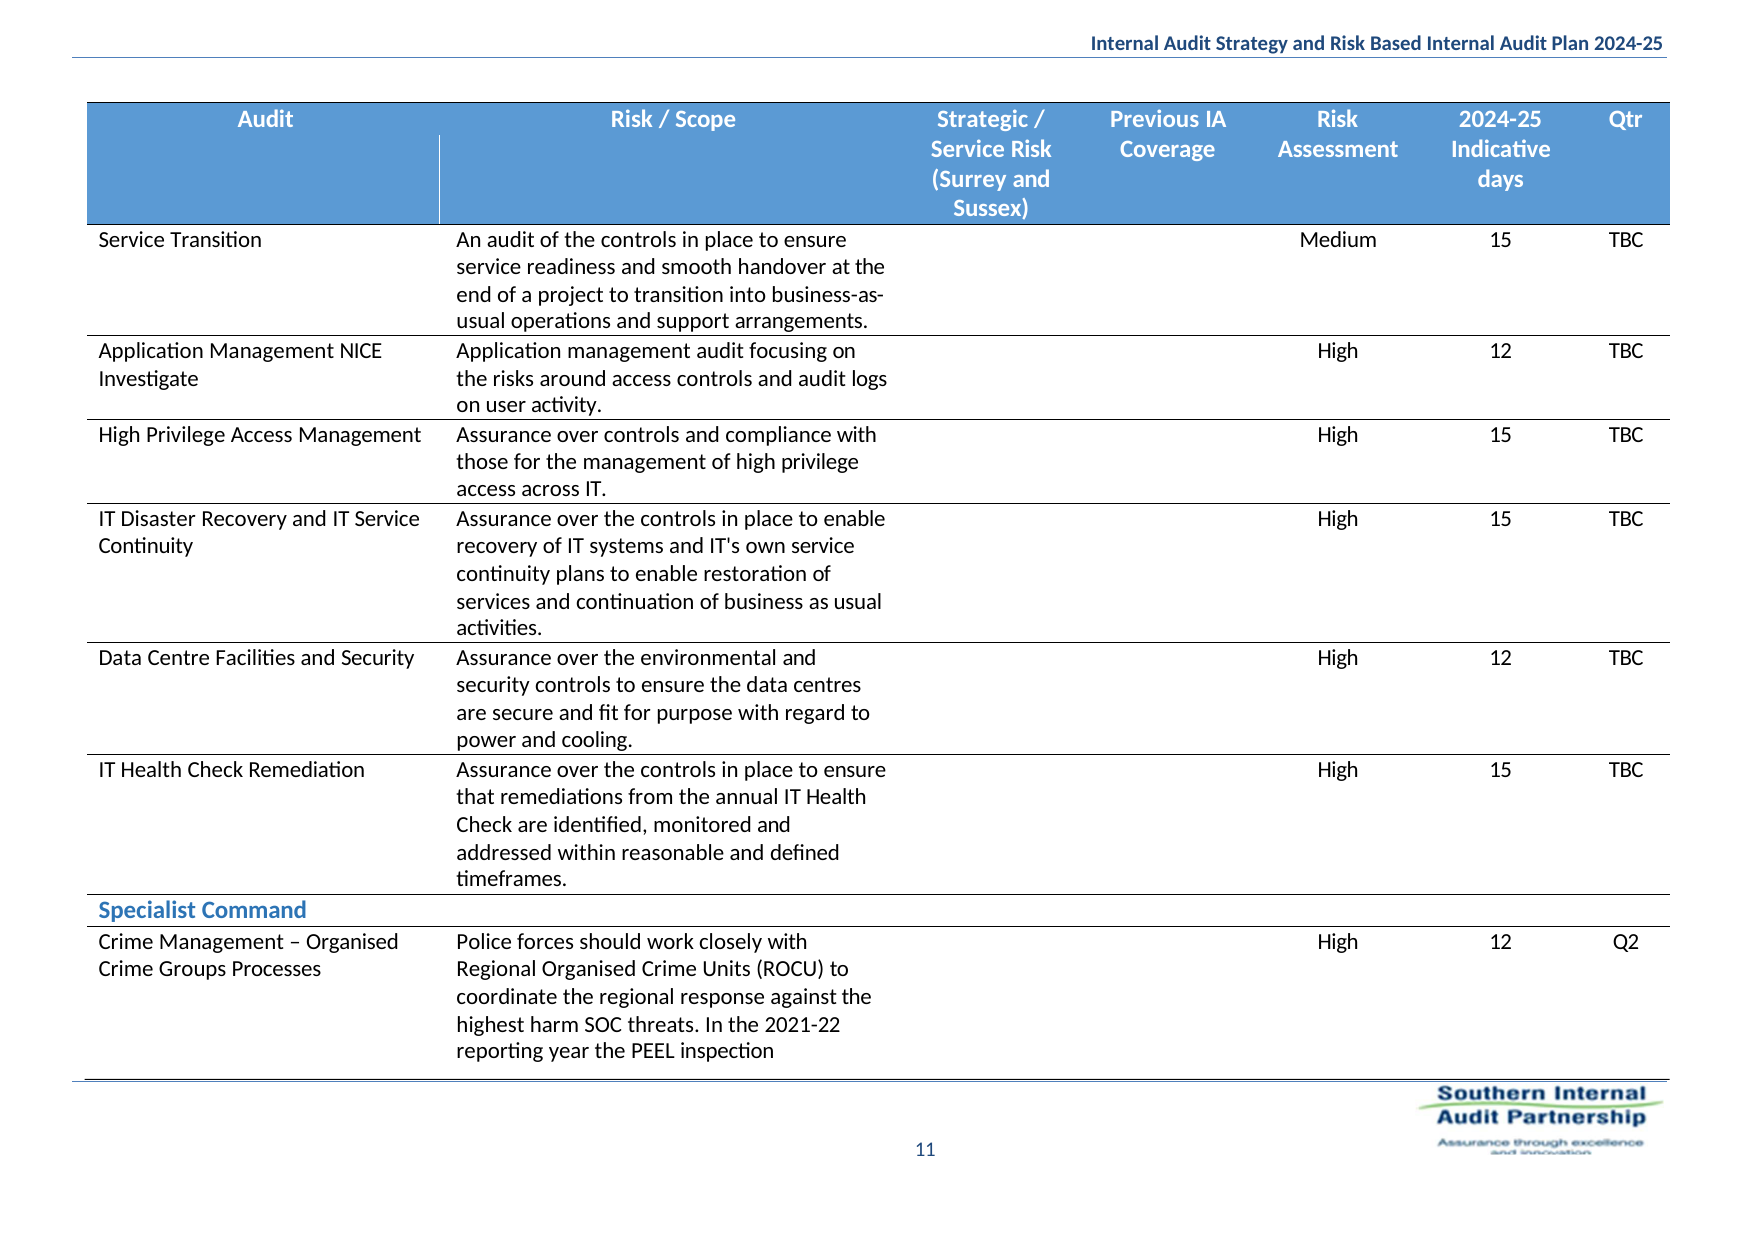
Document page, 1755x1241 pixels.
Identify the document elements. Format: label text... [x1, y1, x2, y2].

table_cell [1247, 895, 1424, 926]
table_cell [1424, 700, 1580, 728]
table_cell IT Disaster Recovery and IT Service [87, 504, 439, 533]
table_cell [1086, 784, 1247, 812]
table_cell [1247, 728, 1424, 754]
table_cell [1086, 700, 1247, 728]
table_cell Assurance over the environmental and [440, 643, 909, 672]
table_cell [87, 1040, 439, 1065]
table_cell [1247, 1012, 1424, 1039]
table_cell [440, 895, 909, 926]
table_cell [909, 755, 1086, 784]
table_cell [909, 868, 1086, 893]
table_cell [87, 196, 439, 224]
table_cell [1424, 895, 1580, 926]
table_cell on user activity. [440, 393, 909, 419]
table_cell (Surrey and [909, 165, 1086, 196]
table_cell High [1247, 420, 1424, 449]
table_cell [1580, 135, 1670, 165]
table_cell [87, 135, 439, 165]
table_cell [87, 561, 439, 588]
table_cell [1247, 956, 1424, 984]
table_cell [1247, 449, 1424, 477]
table_cell [1424, 589, 1580, 616]
table_cell [1086, 282, 1247, 309]
table_cell [1247, 700, 1424, 728]
table_cell [1086, 589, 1247, 616]
table_cell those for the management of high privilege [440, 449, 909, 477]
table_cell High [1247, 336, 1424, 365]
table_cell [1247, 561, 1424, 588]
table_cell 12 [1424, 643, 1580, 672]
table_cell Q2 [1580, 927, 1670, 956]
table_cell [87, 449, 439, 477]
table_cell [1086, 310, 1247, 335]
table_header Audit Risk / Scope Strategic / Previous IA Risk 2024-25 Qtr [87, 103, 1670, 135]
table_cell access across IT. [440, 477, 909, 503]
table_cell Assessment [1247, 135, 1424, 165]
table_cell Sussex) [909, 196, 1086, 224]
table_cell [1424, 840, 1580, 868]
table_cell security controls to ensure the data centres [440, 672, 909, 700]
table_cell [909, 254, 1086, 282]
table_cell [87, 616, 439, 642]
table_cell [909, 589, 1086, 616]
table_cell [1086, 812, 1247, 840]
table_cell [1086, 755, 1247, 784]
table_cell [1424, 868, 1580, 893]
table_cell [1424, 984, 1580, 1012]
table_cell [1086, 365, 1247, 393]
table_cell 15 [1424, 420, 1580, 449]
table_cell [1424, 282, 1580, 309]
table_cell [1086, 1040, 1247, 1065]
table_cell [1580, 196, 1670, 224]
table_cell [1247, 616, 1424, 642]
table_cell services and continuation of business as usual [440, 589, 909, 616]
table_cell [1580, 672, 1670, 700]
table_cell [1086, 1012, 1247, 1039]
table_cell the risks around access controls and audit logs [440, 365, 909, 393]
table_cell [87, 1012, 439, 1039]
table_cell [1247, 477, 1424, 503]
table_cell [1580, 254, 1670, 282]
table_cell [909, 616, 1086, 642]
table_cell [440, 165, 909, 196]
table_cell Crime Management – Organised [87, 927, 439, 956]
table_cell 15 [1424, 504, 1580, 533]
table_cell [909, 895, 1086, 926]
table_cell IT Health Check Remediation [87, 755, 439, 784]
table_cell [909, 449, 1086, 477]
table_cell Assurance over the controls in place to enable [440, 504, 909, 533]
table_cell [1424, 728, 1580, 754]
table_cell [1086, 927, 1247, 956]
table_cell timeframes. [440, 868, 909, 893]
table_cell [1247, 672, 1424, 700]
table_cell 15 [1424, 225, 1580, 254]
table_cell [1247, 165, 1424, 196]
table_cell [1086, 672, 1247, 700]
table_cell [87, 282, 439, 309]
table_cell [1247, 589, 1424, 616]
table_cell are secure and fit for purpose with regard to [440, 700, 909, 728]
table_cell Service Risk [909, 135, 1086, 165]
table_cell Application management audit focusing on [440, 336, 909, 365]
table_cell Assurance over the controls in place to ensure [440, 755, 909, 784]
table_cell [1247, 365, 1424, 393]
table_cell [1086, 956, 1247, 984]
table_cell [1580, 310, 1670, 335]
table_cell [1086, 196, 1247, 224]
table_cell [1247, 812, 1424, 840]
table_cell [87, 728, 439, 754]
table_cell [909, 336, 1086, 365]
table_cell [1247, 840, 1424, 868]
table_cell [1086, 504, 1247, 533]
table_cell Medium [1247, 225, 1424, 254]
table_cell [1247, 533, 1424, 561]
table_cell [1424, 812, 1580, 840]
table_cell [1086, 336, 1247, 365]
table_cell [87, 784, 439, 812]
table_cell [1580, 1012, 1670, 1039]
table_cell [1086, 254, 1247, 282]
table_cell [909, 840, 1086, 868]
table_cell [909, 1012, 1086, 1039]
table_cell [87, 672, 439, 700]
table_cell High [1247, 927, 1424, 956]
table_cell [909, 420, 1086, 449]
table_cell [1086, 895, 1247, 926]
table_cell [909, 561, 1086, 588]
table_cell Coverage [1086, 135, 1247, 165]
table_cell [1580, 956, 1670, 984]
table_cell An audit of the controls in place to ensure [440, 225, 909, 254]
table_cell High [1247, 504, 1424, 533]
table_cell [1424, 956, 1580, 984]
table_cell [1424, 477, 1580, 503]
table_cell [87, 254, 439, 282]
table_cell Service Transition [87, 225, 439, 254]
table_cell highest harm SOC threats. In the 2021-22 [440, 1012, 909, 1039]
table_cell [87, 477, 439, 503]
table_cell [87, 812, 439, 840]
table_cell [440, 196, 909, 224]
table_cell [1580, 728, 1670, 754]
table_cell [1580, 1040, 1670, 1065]
table_cell [87, 840, 439, 868]
table_cell [1086, 449, 1247, 477]
table_cell [909, 956, 1086, 984]
table_cell [1580, 984, 1670, 1012]
table_cell [1424, 365, 1580, 393]
table_cell [1580, 700, 1670, 728]
table_cell Crime Groups Processes [87, 956, 439, 984]
table_cell [1086, 420, 1247, 449]
table_cell [1580, 449, 1670, 477]
table_cell 12 [1424, 336, 1580, 365]
table_cell [1424, 784, 1580, 812]
table_cell reporting year the PEEL inspection [440, 1040, 909, 1065]
table_cell [909, 672, 1086, 700]
table_cell Continuity [87, 533, 439, 561]
table_cell [909, 393, 1086, 419]
table_cell [909, 984, 1086, 1012]
table_cell [440, 135, 909, 165]
table_cell [1247, 254, 1424, 282]
table_cell days [1424, 165, 1580, 196]
table_cell Specialist Command [87, 895, 439, 926]
table_cell TBC [1580, 225, 1670, 254]
table_cell 12 [1424, 927, 1580, 956]
table_cell TBC [1580, 420, 1670, 449]
table_cell [1424, 561, 1580, 588]
table_cell [1424, 196, 1580, 224]
table_cell [1424, 533, 1580, 561]
table_cell TBC [1580, 504, 1670, 533]
table_cell TBC [1580, 643, 1670, 672]
table_cell High Privilege Access Management [87, 420, 439, 449]
table_cell [909, 282, 1086, 309]
table_cell [909, 477, 1086, 503]
table_cell [1580, 895, 1670, 926]
table_cell recovery of IT systems and IT's own service [440, 533, 909, 561]
table_cell [87, 868, 439, 893]
table_cell addressed within reasonable and defined [440, 840, 909, 868]
table_cell [1424, 1012, 1580, 1039]
table_cell [1086, 477, 1247, 503]
table_cell [1580, 533, 1670, 561]
table_cell [909, 365, 1086, 393]
table_cell that remediations from the annual IT Health [440, 784, 909, 812]
table_cell end of a project to transition into business-as- [440, 282, 909, 309]
table_cell Indicative [1424, 135, 1580, 165]
table_cell [1580, 840, 1670, 868]
table_cell [909, 1040, 1086, 1065]
table_cell service readiness and smooth handover at the [440, 254, 909, 282]
table_cell [1580, 784, 1670, 812]
table_cell [909, 700, 1086, 728]
table_cell [1086, 225, 1247, 254]
table_cell [1580, 165, 1670, 196]
table_cell [909, 728, 1086, 754]
table_cell [1580, 868, 1670, 893]
table_cell [1580, 393, 1670, 419]
table_cell High [1247, 755, 1424, 784]
table_cell [87, 393, 439, 419]
table_cell [909, 504, 1086, 533]
table_cell Police forces should work closely with [440, 927, 909, 956]
table_cell Data Centre Facilities and Security [87, 643, 439, 672]
table_cell [1086, 984, 1247, 1012]
table_cell [1247, 1040, 1424, 1065]
table_cell [1247, 984, 1424, 1012]
table_cell [909, 784, 1086, 812]
table_cell TBC [1580, 755, 1670, 784]
table_cell [1580, 812, 1670, 840]
table_cell [1247, 282, 1424, 309]
table_cell [1424, 1040, 1580, 1065]
table_cell High [1247, 643, 1424, 672]
table_cell [1580, 477, 1670, 503]
table_cell Assurance over controls and compliance with [440, 420, 909, 449]
table_cell power and cooling. [440, 728, 909, 754]
table_cell [1424, 449, 1580, 477]
table_cell [1247, 784, 1424, 812]
table_cell TBC [1580, 336, 1670, 365]
table_cell activities. [440, 616, 909, 642]
table_cell [87, 589, 439, 616]
table_cell [909, 643, 1086, 672]
table_cell [87, 310, 439, 335]
table_cell [909, 812, 1086, 840]
table_cell [1086, 165, 1247, 196]
table_cell [1247, 196, 1424, 224]
table_cell [1580, 589, 1670, 616]
table_cell [1086, 533, 1247, 561]
table_cell continuity plans to enable restoration of [440, 561, 909, 588]
table_cell [1424, 672, 1580, 700]
table_cell [1247, 868, 1424, 893]
table_cell [1580, 561, 1670, 588]
table_cell [909, 533, 1086, 561]
table_cell [1247, 393, 1424, 419]
table_cell [1247, 310, 1424, 335]
table_cell Investigate [87, 365, 439, 393]
table_cell [1086, 561, 1247, 588]
table_cell [87, 700, 439, 728]
table_cell [909, 310, 1086, 335]
table_cell [1424, 616, 1580, 642]
table_cell [909, 225, 1086, 254]
table_cell [1580, 282, 1670, 309]
table_cell [1424, 393, 1580, 419]
table_cell [1086, 840, 1247, 868]
table_cell Application Management NICE [87, 336, 439, 365]
table_cell 15 [1424, 755, 1580, 784]
table_cell [1086, 868, 1247, 893]
table_cell [909, 927, 1086, 956]
table_cell [1580, 365, 1670, 393]
table_cell [1086, 728, 1247, 754]
table_cell Check are identified, monitored and [440, 812, 909, 840]
table_cell [1424, 254, 1580, 282]
table_cell [1086, 616, 1247, 642]
table_cell [87, 165, 439, 196]
table_cell [1580, 616, 1670, 642]
table_cell Regional Organised Crime Units (ROCU) to [440, 956, 909, 984]
table_cell [1086, 393, 1247, 419]
table_cell [1086, 643, 1247, 672]
table_cell usual operations and support arrangements. [440, 310, 909, 335]
table_cell [87, 984, 439, 1012]
table_cell coordinate the regional response against the [440, 984, 909, 1012]
table_cell [1424, 310, 1580, 335]
